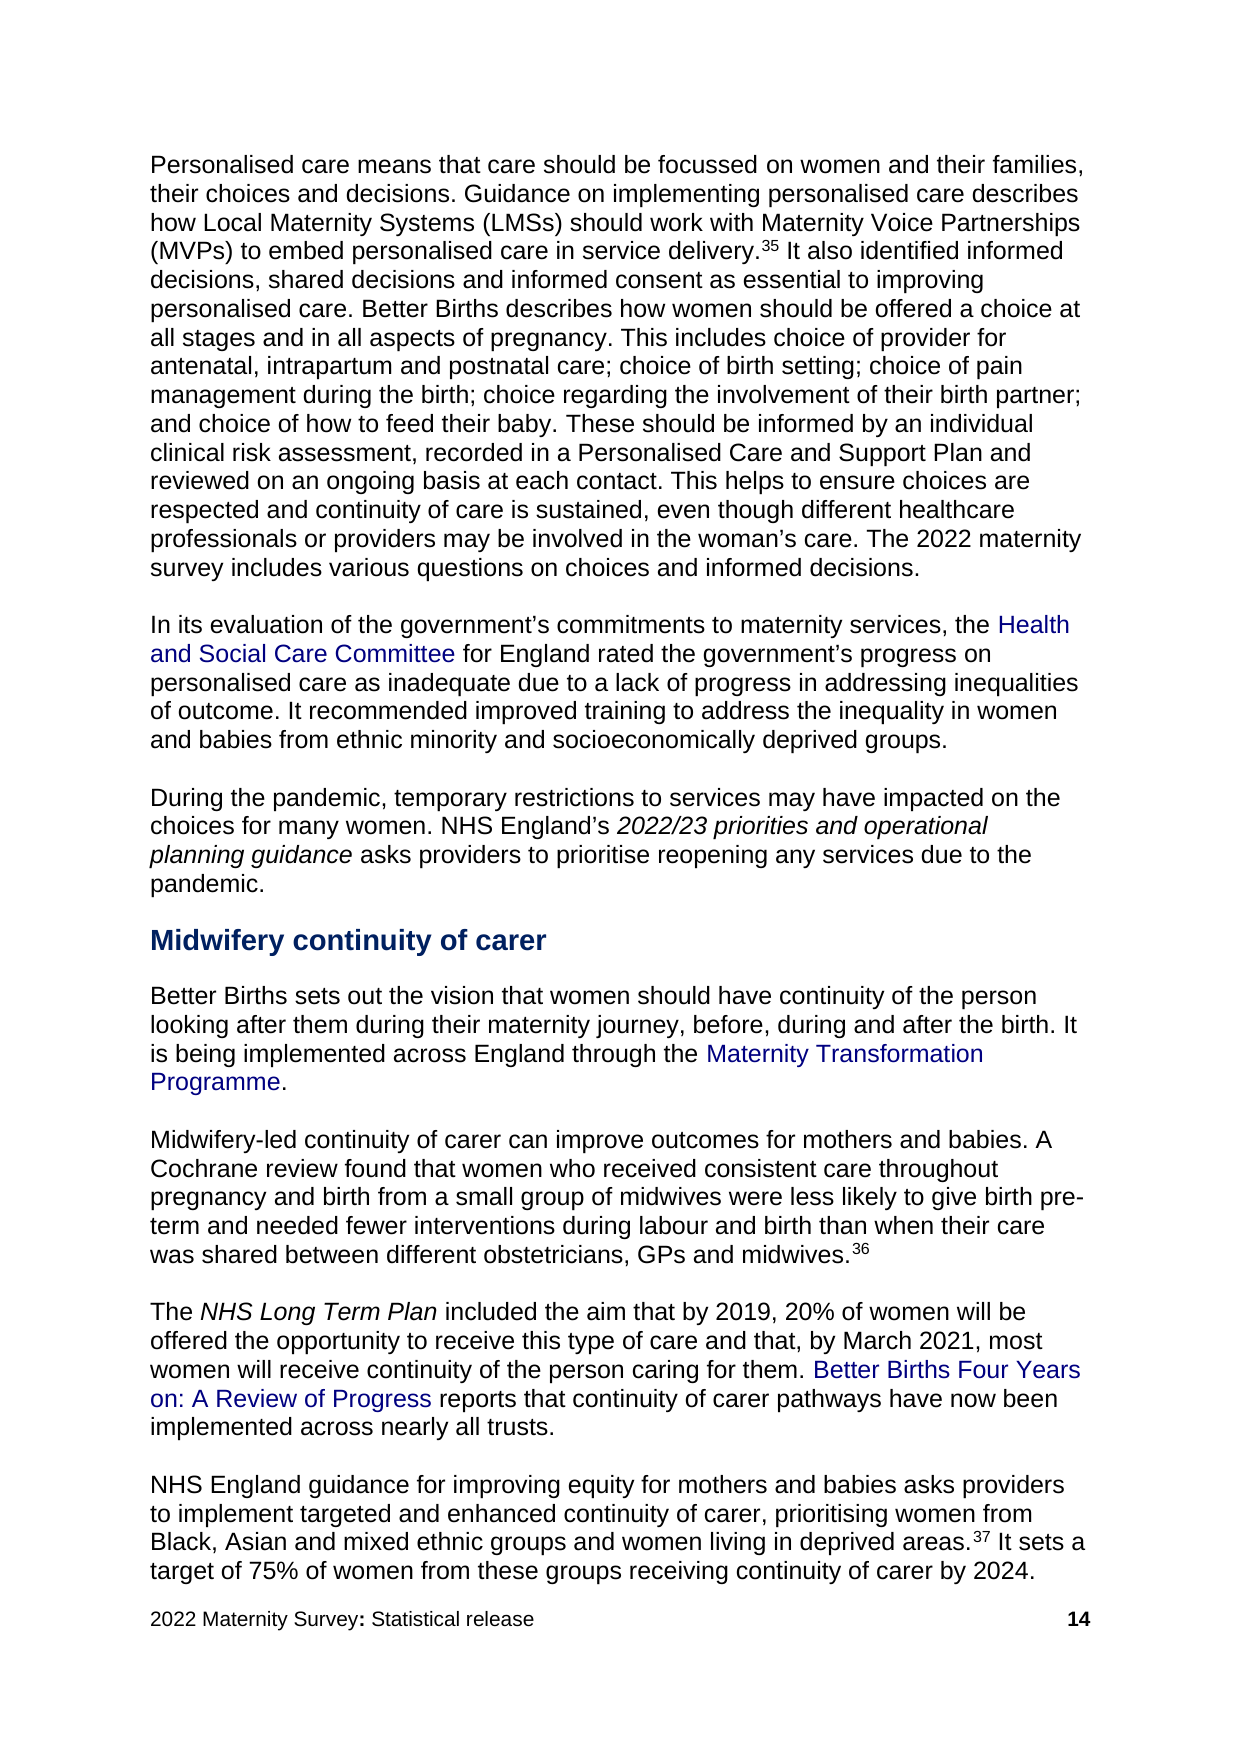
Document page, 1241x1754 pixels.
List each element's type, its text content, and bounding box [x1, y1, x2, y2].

text Personalised care means that care should be focussed on women and their families, their choices and decisions. Guidance on implementing personalised care describes how Local Maternity Systems (LMSs) should work with Maternity Voice Partnerships (MVPs) to embed personalised care in service delivery. It also identified informed decisions, shared decisions and informed consent as essential to improving personalised care. Better Births describes how women should be offered a choice at all stages and in all aspects of pregnancy. This includes choice of provider for antenatal, intrapartum and postnatal care; choice of birth setting; choice of pain management during the birth; choice regarding the involvement of their birth partner; and choice of how to feed their baby. These should be informed by an individual clinical risk assessment, recorded in a Personalised Care and Support Plan and reviewed on an ongoing basis at each contact. This helps to ensure choices are respected and continuity of care is sustained, even though different healthcare professionals or providers may be involved in the woman’s care. The 2022 maternity survey includes various questions on choices and informed decisions. [150, 150, 1090, 581]
text In its evaluation of the government’s commitments to maternity services, the Health and Social Care Committee for England rated the government’s progress on personalised care as inadequate due to a lack of progress in addressing inequalities of outcome. It recommended improved training to address the inequality in women and babies from ethnic minority and socioeconomically deprived groups. [150, 610, 1090, 754]
text Better Births sets out the vision that women should have continuity of the person looking after them during their maternity journey, before, during and after the birth. It is being implemented across England through the Maternity Transformation Programme. [150, 981, 1090, 1096]
text NHS England guidance for improving equity for mothers and babies asks providers to implement targeted and enhanced continuity of carer, prioritising women from Black, Asian and mixed ethnic groups and women living in deprived areas. It sets a target of 75% of women from these groups receiving continuity of carer by 2024. [150, 1470, 1090, 1585]
text Midwifery-led continuity of carer can improve outcomes for mothers and babies. A Cochrane review found that women who received consistent care throughout pregnancy and birth from a small group of midwives were less likely to give birth pre-term and needed fewer interventions during labour and birth than when their care was shared between different obstetricians, GPs and midwives. [150, 1125, 1090, 1268]
text Midwifery continuity of carer [150, 922, 1090, 956]
text During the pandemic, temporary restrictions to services may have impacted on the choices for many women. NHS England’s 2022/23 priorities and operational planning guidance asks providers to prioritise reopening any services due to the pandemic. [150, 782, 1090, 897]
text The NHS Long Term Plan included the aim that by 2019, 20% of women will be offered the opportunity to receive this type of care and that, by March 2021, most women will receive continuity of the person caring for them. Better Births Four Years on: A Review of Progress reports that continuity of carer pathways have now been implemented across nearly all trusts. [150, 1297, 1090, 1441]
